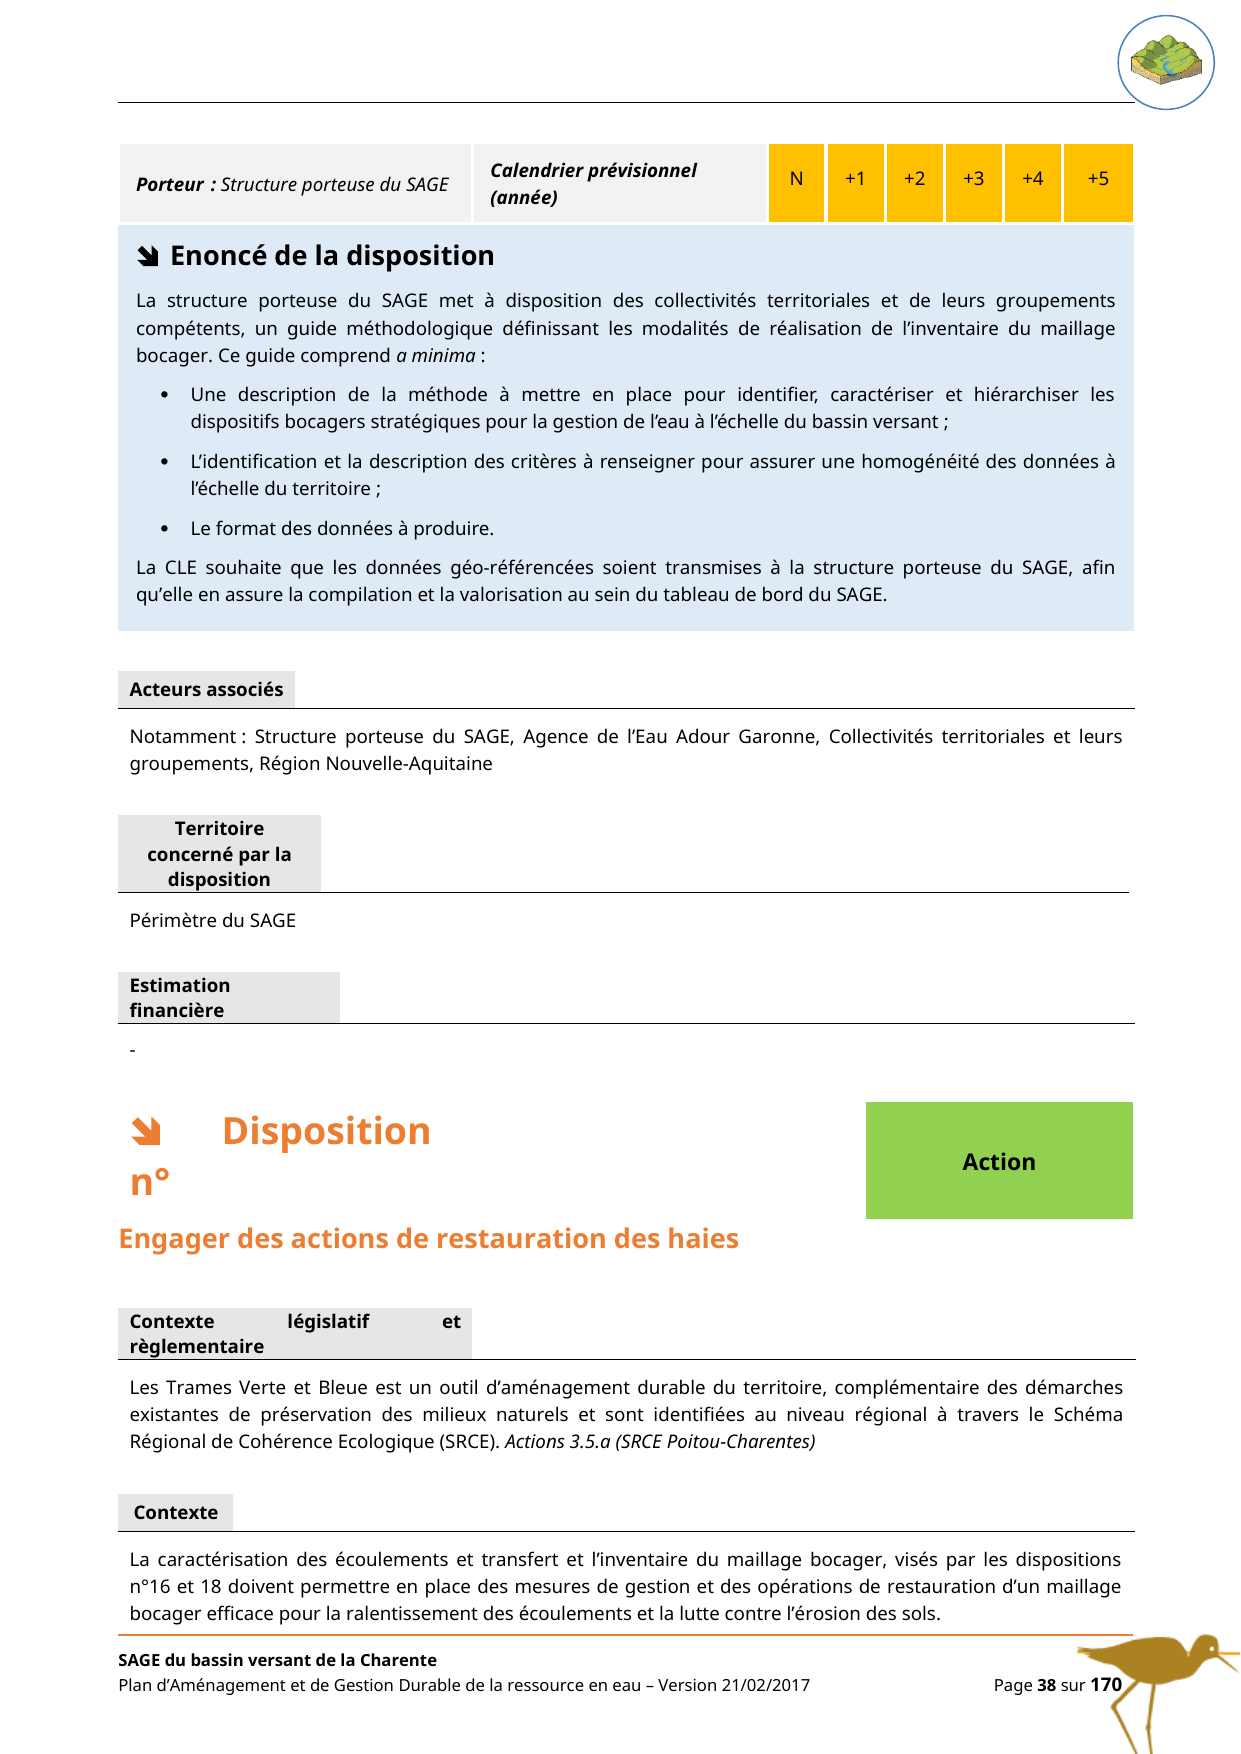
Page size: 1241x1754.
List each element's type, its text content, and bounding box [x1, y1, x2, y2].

table_cell +5 [1064, 144, 1133, 222]
table_cell Les Trames Verte et Bleue est un outil d’aménagement durable du territoire, complémentaire des démarches existantes de préservation des milieux naturels et sont identifiées au niveau régional à travers le Schéma Régional de Cohérence Ecologique (SRCE). Actions 3.5.a (SRCE Poitou-Charentes) [118, 1360, 1136, 1454]
table_header  Disposition n° [118, 1102, 422, 1219]
table_header [295, 671, 1134, 708]
table_header Contexte législatif et règlementaire [118, 1308, 472, 1359]
table_cell Périmètre du SAGE [118, 893, 1129, 932]
table_cell +2 [887, 144, 943, 222]
table_cell +3 [946, 144, 1002, 222]
subtitle Engager des actions de restauration des haies [118, 1219, 1133, 1256]
table_cell La caractérisation des écoulements et transfert et l’inventaire du maillage bocager, visés par les dispositions n°16 et 18 doivent permettre en place des mesures de gestion et des opérations de restauration d’un maillage bocager efficace pour la ralentissement des écoulements et la lutte contre l’érosion des sols. [118, 1532, 1134, 1626]
table_cell Calendrier prévisionnel (année) [474, 144, 766, 222]
table_header [340, 972, 1134, 1023]
table_cell +1 [828, 144, 884, 222]
table_header Estimation financière [118, 972, 340, 1023]
table_cell +4 [1005, 144, 1061, 222]
table_header [321, 815, 1129, 892]
table_cell [118, 103, 1134, 141]
table_header Contexte [118, 1494, 233, 1531]
table_header [422, 1102, 866, 1219]
table_cell Porteur : Structure porteuse du SAGE [120, 144, 471, 222]
table_cell - [118, 1024, 1134, 1062]
table_cell  Enoncé de la disposition La structure porteuse du SAGE met à disposition des collectivités territoriales et de leurs groupements compétents, un guide méthodologique définissant les modalités de réalisation de l’inventaire du maillage bocager. Ce guide comprend a minima : Une description de la méthode à mettre en place pour identifier, caractériser et hiérarchiser les dispositifs bocagers stratégiques pour la gestion de l’eau à l’échelle du bassin versant ; L’identification et la description des critères à renseigner pour assurer une homogénéité des données à l’échelle du territoire ; Le format des données à produire. La CLE souhaite que les données géo-référencées soient transmises à la structure porteuse du SAGE, afin qu’elle en assure la compilation et la valorisation au sein du tableau de bord du SAGE. [118, 225, 1134, 631]
table_header Action [866, 1102, 1133, 1219]
table_header Territoire concerné par la disposition [118, 815, 321, 892]
table_cell Notamment : Structure porteuse du SAGE, Agence de l’Eau Adour Garonne, Collectivités territoriales et leurs groupements, Région Nouvelle-Aquitaine [118, 709, 1134, 776]
table_header Acteurs associés [118, 671, 295, 708]
table_cell N [769, 144, 824, 222]
table_header [473, 1308, 1136, 1359]
table_header [234, 1494, 1134, 1531]
